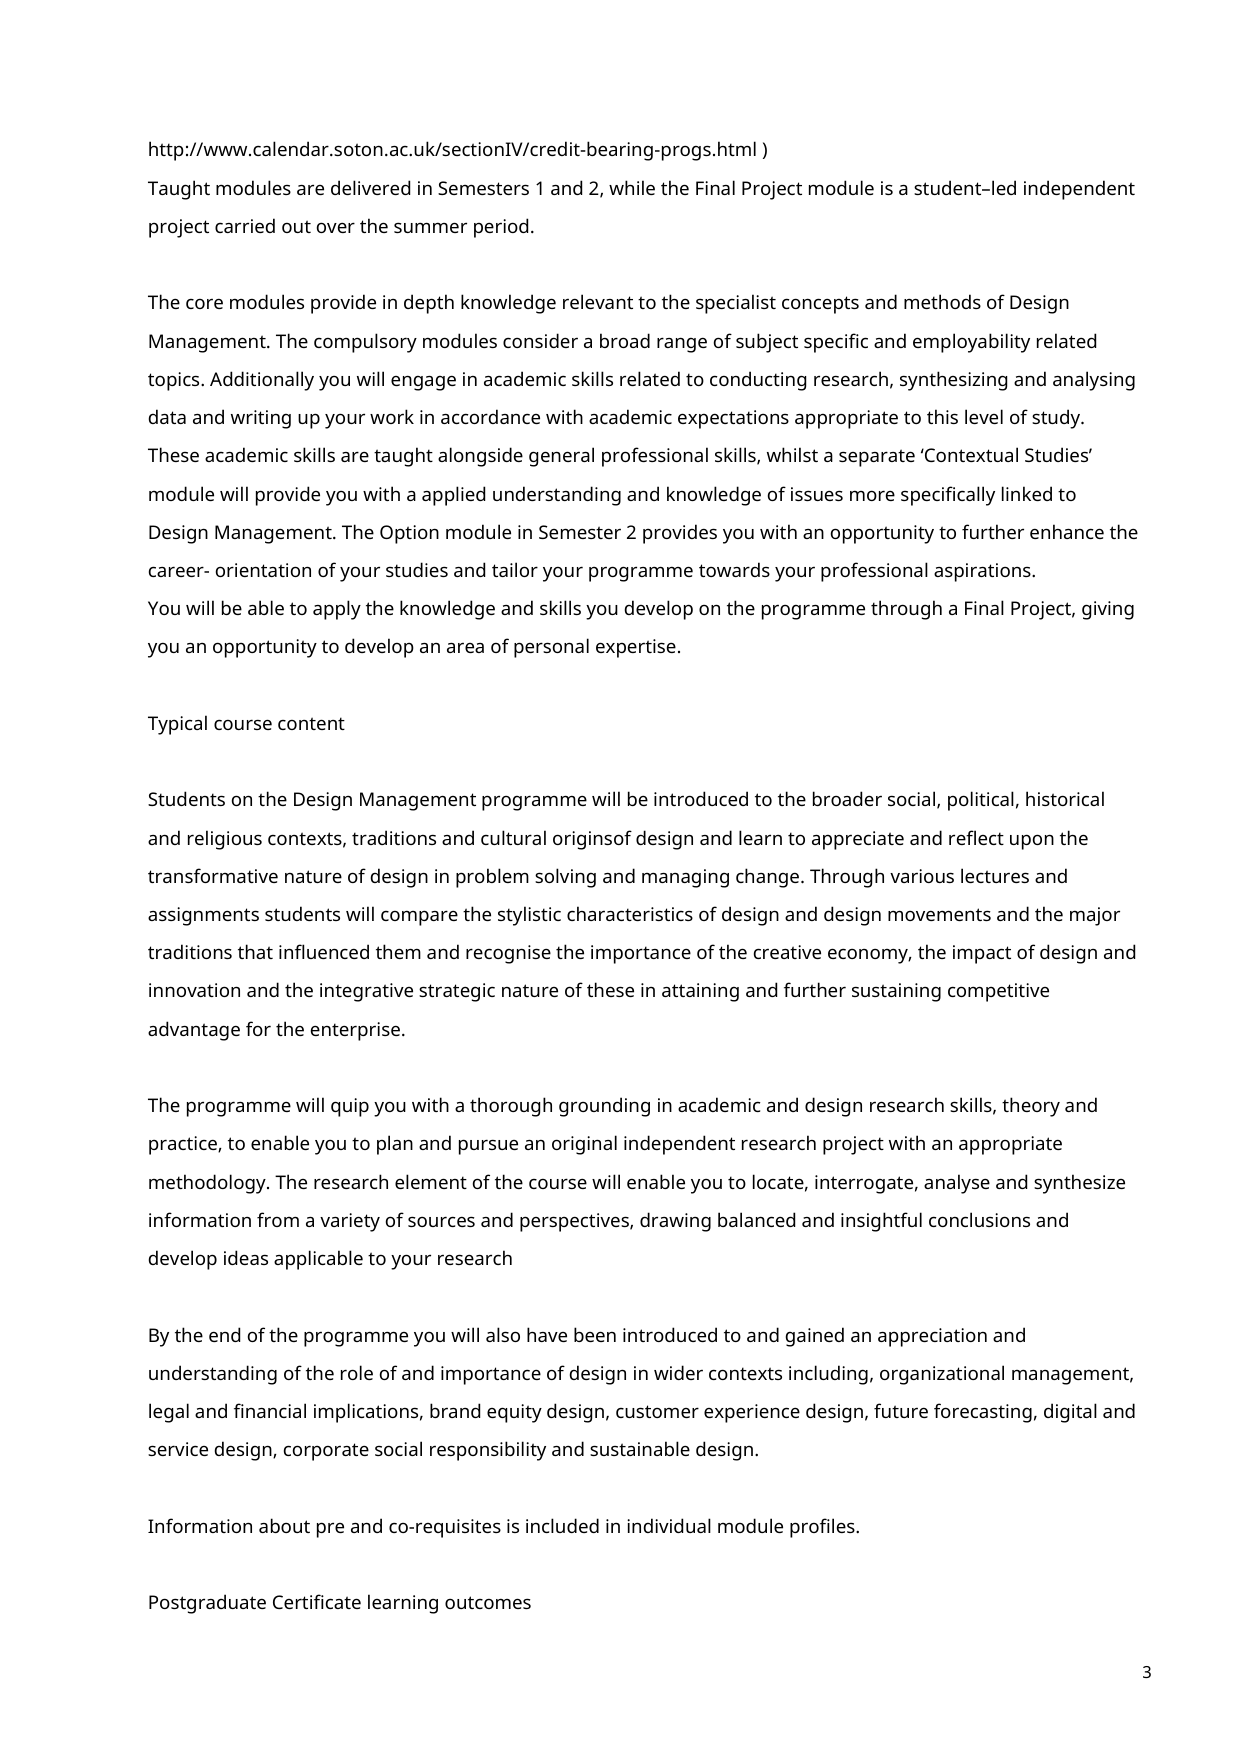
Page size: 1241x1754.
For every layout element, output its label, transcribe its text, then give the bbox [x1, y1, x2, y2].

table_header http://www.calendar.soton.ac.uk/sectionIV/credit-bearing-progs.html ) Taught modules are delivered in Semesters 1 and 2, while the Final Project module is a student–led independent project carried out over the summer period. The core modules provide in depth knowledge relevant to the specialist concepts and methods of Design Management. The compulsory modules consider a broad range of subject specific and employability related topics. Additionally you will engage in academic skills related to conducting research, synthesizing and analysing data and writing up your work in accordance with academic expectations appropriate to this level of study. These academic skills are taught alongside general professional skills, whilst a separate ‘Contextual Studies’ module will provide you with a applied understanding and knowledge of issues more specifically linked to Design Management. The Option module in Semester 2 provides you with an opportunity to further enhance the career- orientation of your studies and tailor your programme towards your professional aspirations. You will be able to apply the knowledge and skills you develop on the programme through a Final Project, giving you an opportunity to develop an area of personal expertise. Typical course content Students on the Design Management programme will be introduced to the broader social, political, historical and religious contexts, traditions and cultural origins of design and learn to appreciate and reflect upon the transformative nature of design in problem solving and managing change. Through various lectures and assignments students will compare the stylistic characteristics of design and design movements and the major traditions that influenced them and recognise the importance of the creative economy, the impact of design and innovation and the integrative strategic nature of these in attaining and further sustaining competitive advantage for the enterprise. The programme will quip you with a thorough grounding in academic and design research skills, theory and practice, to enable you to plan and pursue an original independent research project with an appropriate methodology. The research element of the course will enable you to locate, interrogate, analyse and synthesize information from a variety of sources and perspectives, drawing balanced and insightful conclusions and develop ideas applicable to your research By the end of the programme you will also have been introduced to and gained an appreciation and understanding of the role of and importance of design in wider contexts including, organizational management, legal and financial implications, brand equity design, customer experience design, future forecasting, digital and service design, corporate social responsibility and sustainable design. Information about pre and co-requisites is included in individual module profiles. Postgraduate Certificate learning outcomes [136, 137, 1152, 1615]
